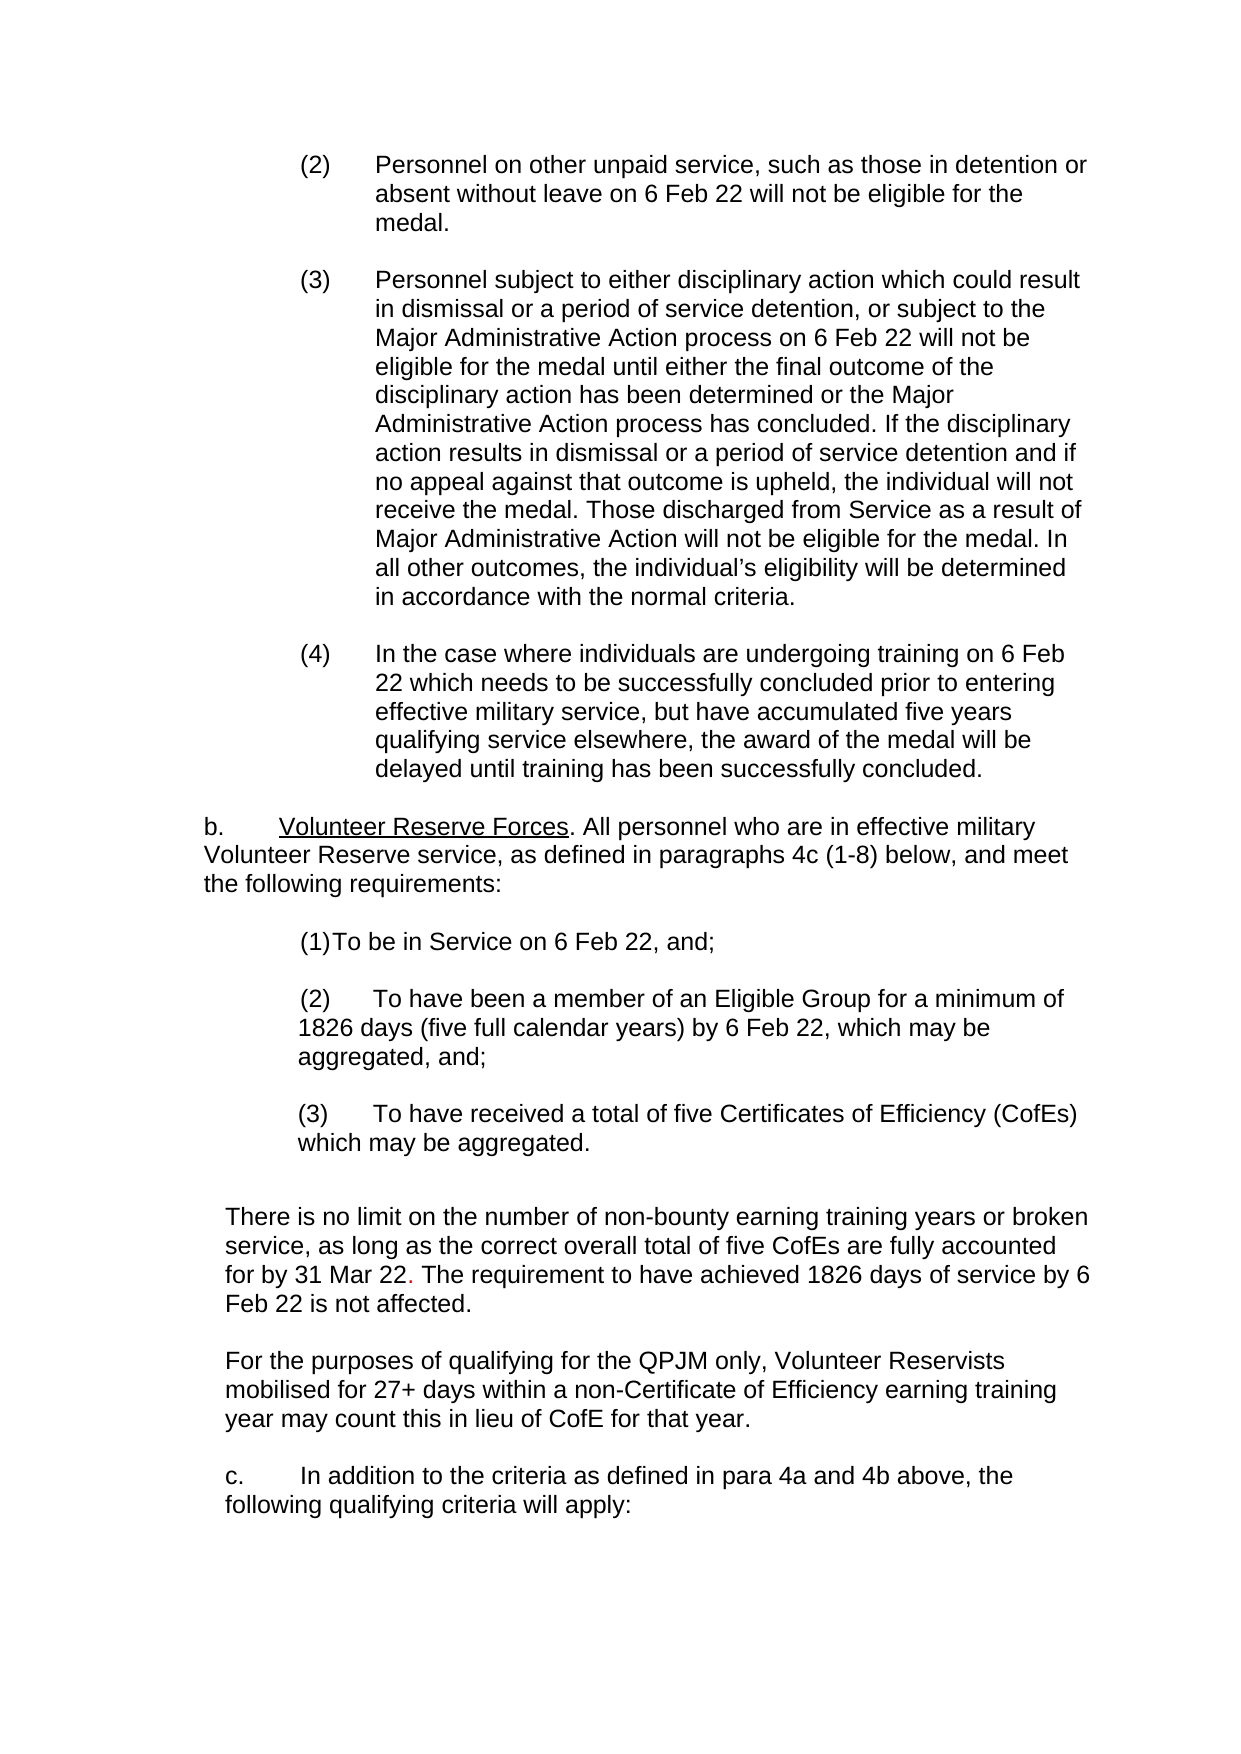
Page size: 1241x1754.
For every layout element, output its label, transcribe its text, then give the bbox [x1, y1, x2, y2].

text For the purposes of qualifying for the QPJM only, Volunteer Reservists mobilised for 27+ days within a non-Certificate of Efficiency earning training year may count this in lieu of CofE for that year. [225, 1346, 1092, 1432]
text (3) Personnel subject to either disciplinary action which could result in dismissal or a period of service detention, or subject to the Major Administrative Action process on 6 Feb 22 will not be eligible for the medal until either the final outcome of the disciplinary action has been determined or the Major Administrative Action process has concluded. If the disciplinary action results in dismissal or a period of service detention and if no appeal against that outcome is upheld, the individual will not receive the medal. Those discharged from Service as a result of Major Administrative Action will not be eligible for the medal. In all other outcomes, the individual’s eligibility will be determined in accordance with the normal criteria. [300, 265, 1092, 610]
text There is no limit on the number of non-bounty earning training years or broken service, as long as the correct overall total of five CofEs are fully accounted for by 31 Mar 22. The requirement to have achieved 1826 days of service by 6 Feb 22 is not affected. [225, 1202, 1092, 1317]
text (2) Personnel on other unpaid service, such as those in detention or absent without leave on 6 Feb 22 will not be eligible for the medal. [300, 150, 1092, 236]
text c. In addition to the criteria as defined in para 4a and 4b above, the following qualifying criteria will apply: [225, 1461, 1092, 1519]
text (2) To have been a member of an Eligible Group for a minimum of 1826 days (five full calendar years) by 6 Feb 22, which may be aggregated, and; [298, 984, 1092, 1071]
list To have received a total of five Certificates of Efficiency (CofEs) which may be aggregated. [298, 1099, 1092, 1157]
text b. Volunteer Reserve Forces. All personnel who are in effective military Volunteer Reserve service, as defined in paragraphs 4c (1-8) below, and meet the following requirements: [203, 812, 1092, 898]
text (1) To be in Service on 6 Feb 22, and; [257, 927, 1092, 956]
text (4) In the case where individuals are undergoing training on 6 Feb 22 which needs to be successfully concluded prior to entering effective military service, but have accumulated five years qualifying service elsewhere, the award of the medal will be delayed until training has been successfully concluded. [300, 639, 1092, 783]
